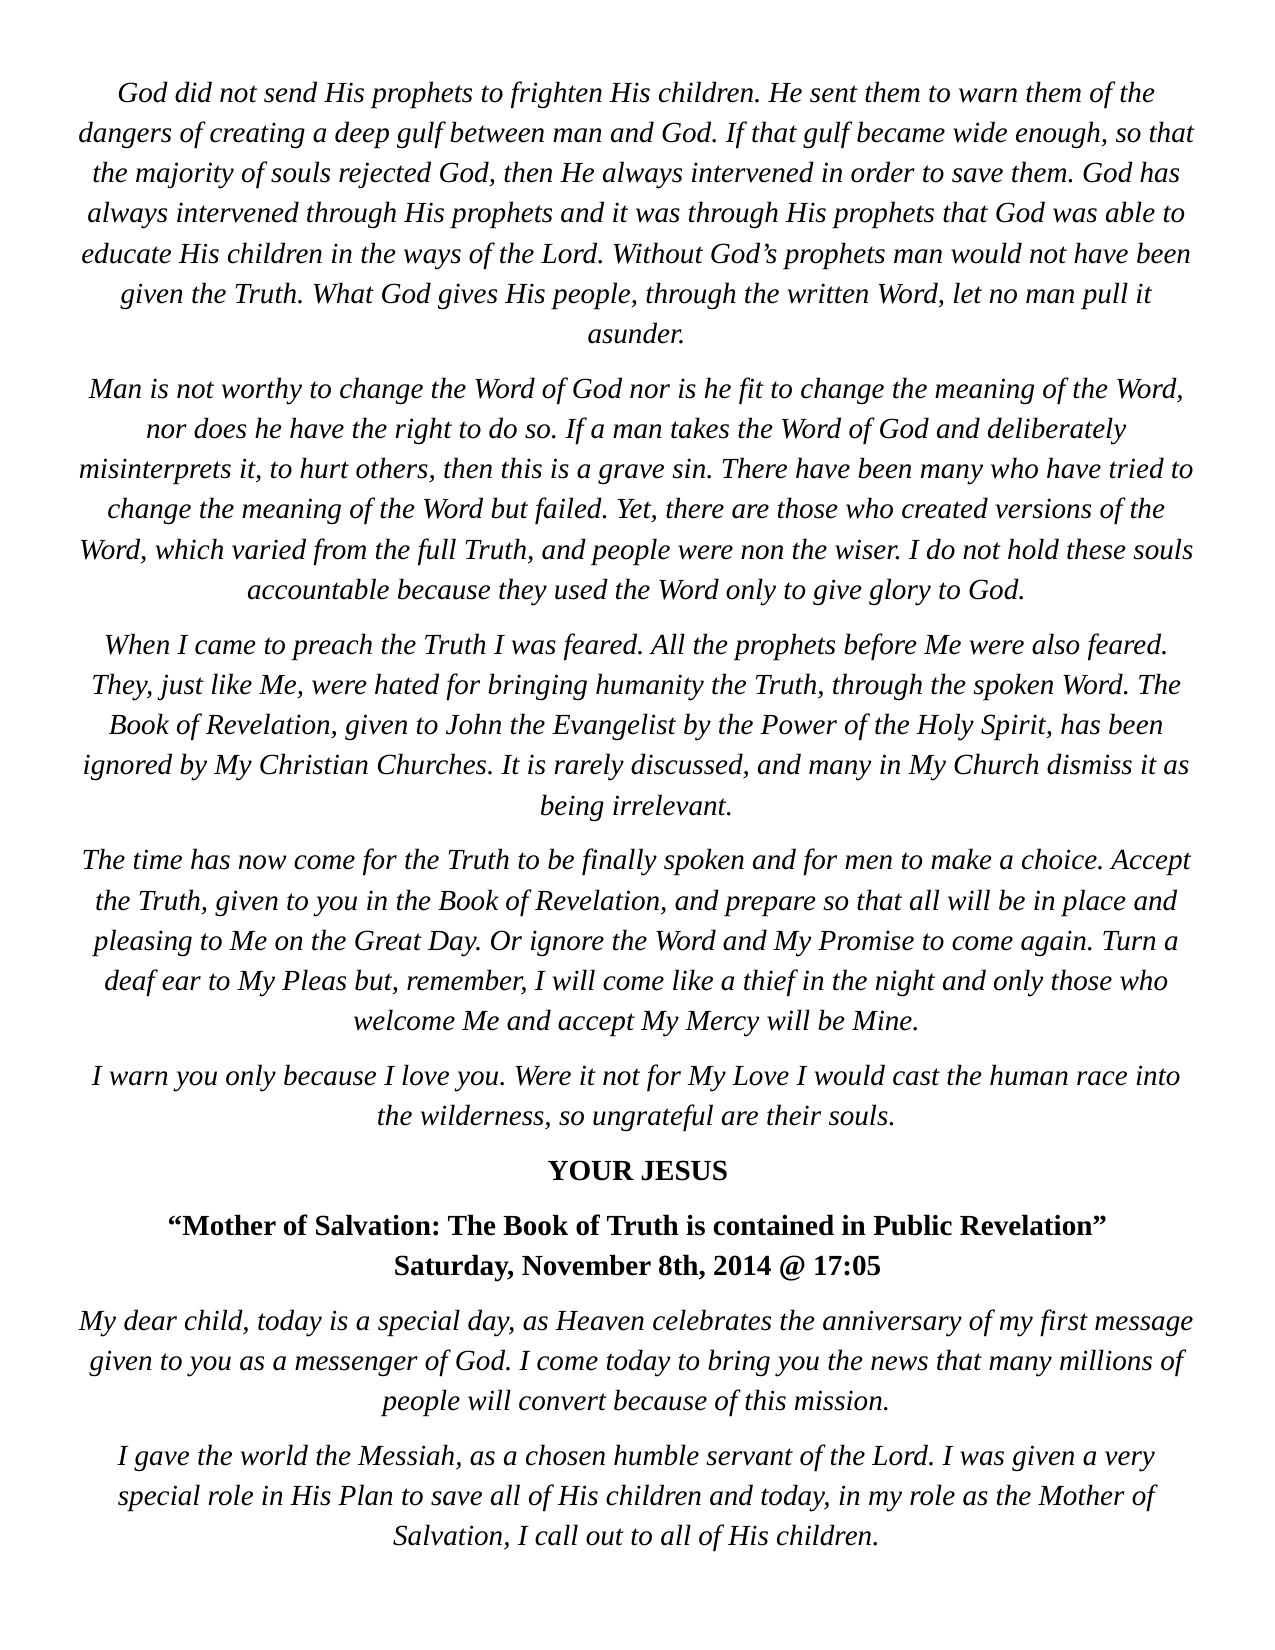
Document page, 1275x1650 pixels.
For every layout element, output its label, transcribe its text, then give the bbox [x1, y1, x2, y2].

text The time has now come for the Truth to be finally spoken and for men to make a choice. Accept the Truth, given to you in the Book of Revelation, and prepare so that all will be in place and pleasing to Me on the Great Day. Or ignore the Word and My Promise to come again. Turn a deaf ear to My Pleas but, remember, I will come like a thief in the night and only those who welcome Me and accept My Mercy will be Mine. [75, 842, 1200, 1037]
text My dear child, today is a special day, as Heaven celebrates the anniversary of my first message given to you as a messenger of God. I come today to bring you the news that many millions of people will convert because of this mission. [75, 1303, 1200, 1417]
text Man is not worthy to change the Word of God nor is he fit to change the meaning of the Word, nor does he have the right to do so. If a man takes the Word of God and deliberately misinterprets it, to hurt others, then this is a grave sin. There have been many who have tried to change the meaning of the Word but failed. Yet, there are those who created versions of the Word, which varied from the full Truth, and people were non the wiser. I do not hold these souls accountable because they used the Word only to give glory to God. [75, 371, 1200, 606]
text I warn you only because I love you. Were it not for My Love I would cast the human race into the wilderness, so ungrateful are their souls. [75, 1058, 1200, 1132]
text God did not send His prophets to frighten His children. He sent them to warn them of the dangers of creating a deep gulf between man and God. If that gulf became wide enough, so that the majority of souls rejected God, then He always intervened in order to save them. God has always intervened through His prophets and it was through His prophets that God was able to educate His children in the ways of the Lord. Without God’s prophets man would not have been given the Truth. What God gives His people, through the written Word, let no man pull it asunder. [75, 75, 1200, 350]
text When I came to preach the Truth I was feared. All the prophets before Me were also feared. They, just like Me, were hated for bringing humanity the Truth, through the spoken Word. The Book of Revelation, given to John the Evangelist by the Power of the Holy Spirit, has been ignored by My Christian Churches. It is rarely discussed, and many in My Church dismiss it as being irrelevant. [75, 627, 1200, 821]
text “Mother of Salvation: The Book of Truth is contained in Public Revelation” Saturday, November 8th, 2014 @ 17:05 [75, 1208, 1200, 1282]
text YOUR JESUS [75, 1153, 1200, 1187]
text I gave the world the Messiah, as a chosen humble servant of the Lord. I was given a very special role in His Plan to save all of His children and today, in my role as the Mother of Salvation, I call out to all of His children. [75, 1438, 1200, 1552]
